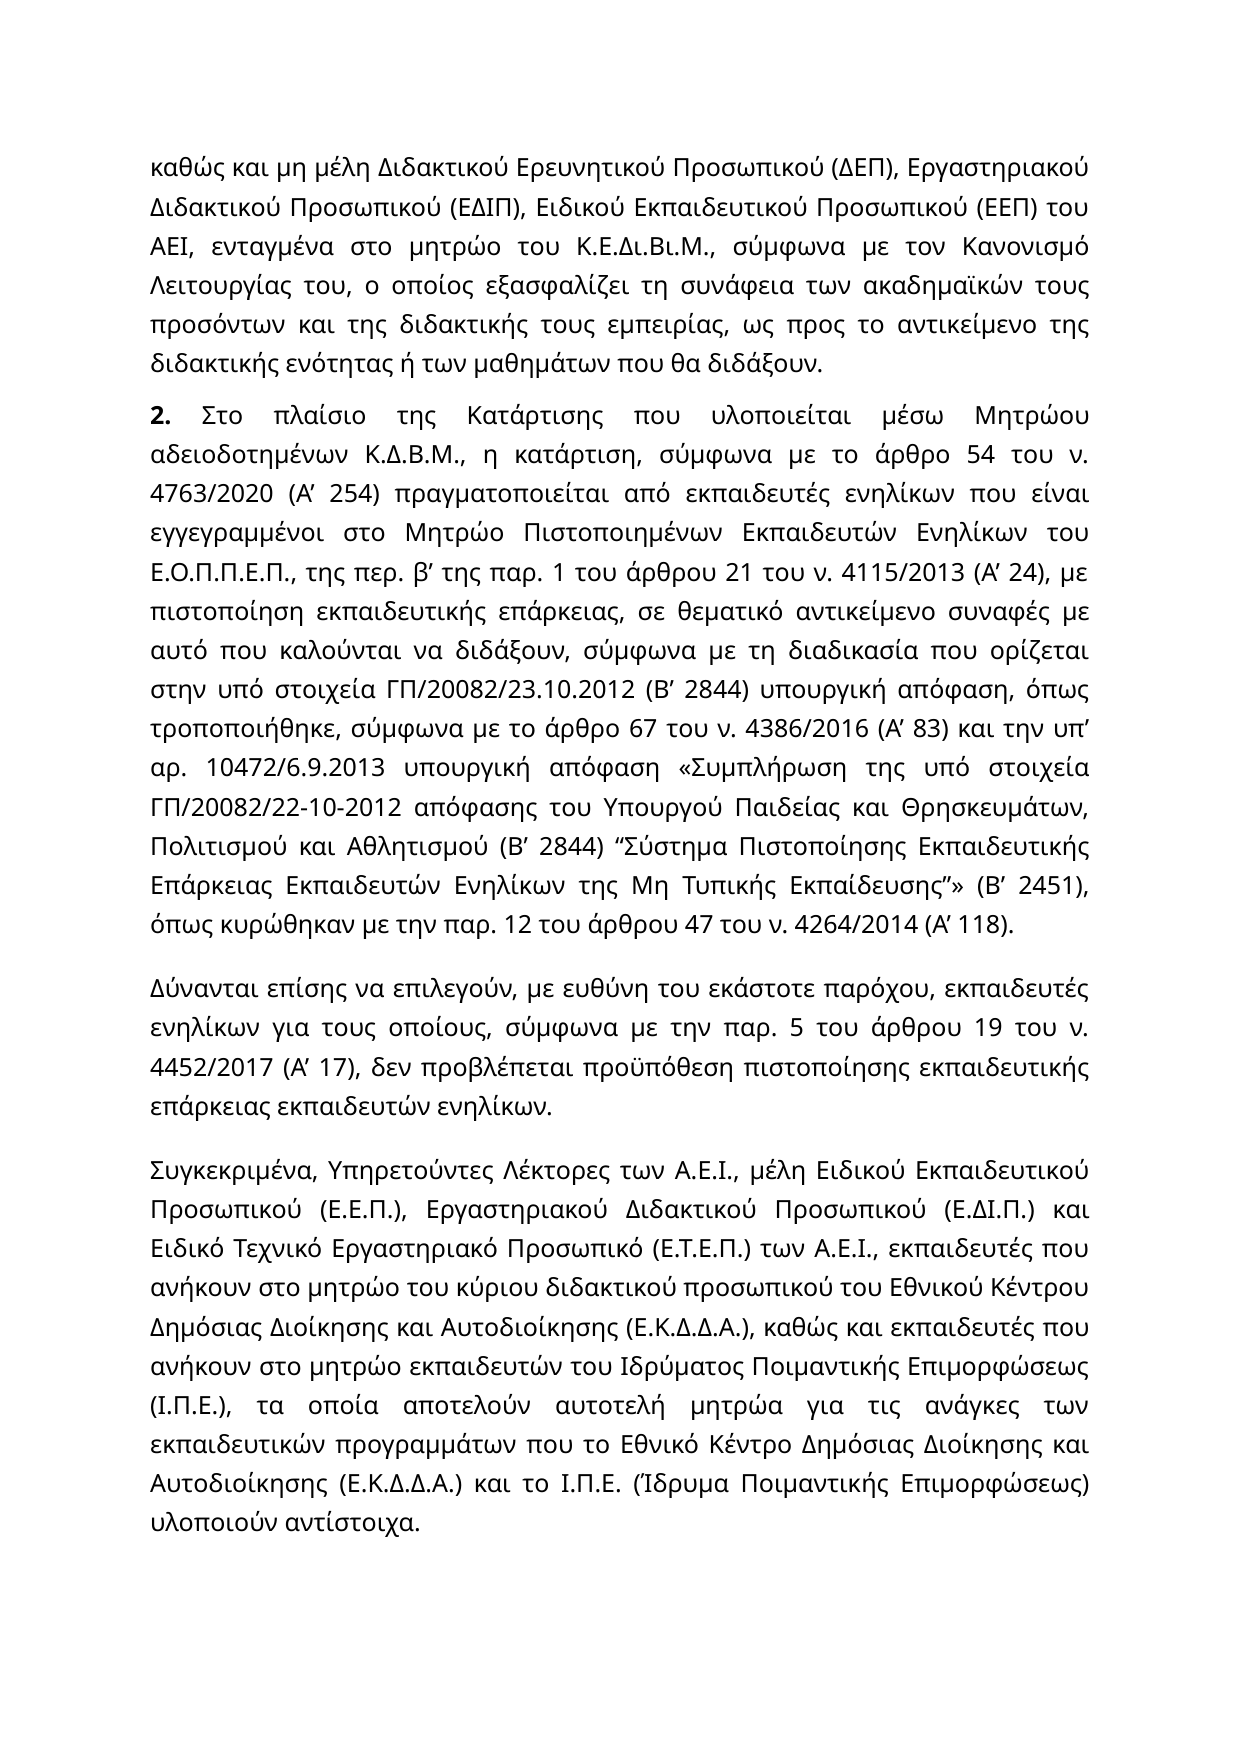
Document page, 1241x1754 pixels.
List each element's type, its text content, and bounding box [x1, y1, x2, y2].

text Δύνανται επίσης να επιλεγούν, με ευθύνη του εκάστοτε παρόχου, εκπαιδευτές ενηλίκων για τους οποίους, σύμφωνα με την παρ. 5 του άρθρου 19 του ν. 4452/2017 (Α’ 17), δεν προβλέπεται προϋπόθεση πιστοποίησης εκπαιδευτικής επάρκειας εκπαιδευτών ενηλίκων. [150, 971, 1090, 1122]
text καθώς και μη μέλη Διδακτικού Ερευνητικού Προσωπικού (ΔΕΠ), Εργαστηριακού Διδακτικού Προσωπικού (ΕΔΙΠ), Ειδικού Εκπαιδευτικού Προσωπικού (ΕΕΠ) του ΑΕΙ, ενταγμένα στο μητρώο του Κ.Ε.Δι.Βι.Μ., σύμφωνα με τον Κανονισμό Λειτουργίας του, ο οποίος εξασφαλίζει τη συνάφεια των ακαδημαϊκών τους προσόντων και της διδακτικής τους εμπειρίας, ως προς το αντικείμενο της διδακτικής ενότητας ή των μαθημάτων που θα διδάξουν. [150, 150, 1090, 380]
text Συγκεκριμένα, Υπηρετούντες Λέκτορες των Α.Ε.Ι., μέλη Ειδικού Εκπαιδευτικού Προσωπικού (Ε.Ε.Π.), Εργαστηριακού Διδακτικού Προσωπικού (Ε.ΔΙ.Π.) και Ειδικό Τεχνικό Εργαστηριακό Προσωπικό (Ε.Τ.Ε.Π.) των Α.Ε.Ι., εκπαιδευτές που ανήκουν στο μητρώο του κύριου διδακτικού προσωπικού του Εθνικού Κέντρου Δημόσιας Διοίκησης και Αυτοδιοίκησης (Ε.Κ.Δ.Δ.Α.), καθώς και εκπαιδευτές που ανήκουν στο μητρώο εκπαιδευτών του Ιδρύματος Ποιμαντικής Επιμορφώσεως (Ι.Π.Ε.), τα οποία αποτελούν αυτοτελή μητρώα για τις ανάγκες των εκπαιδευτικών προγραμμάτων που το Εθνικό Κέντρο Δημόσιας Διοίκησης και Αυτοδιοίκησης (Ε.Κ.Δ.Δ.Α.) και το Ι.Π.Ε. (Ίδρυμα Ποιμαντικής Επιμορφώσεως) υλοποιούν αντίστοιχα. [150, 1152, 1090, 1539]
text 2. Στο πλαίσιο της Κατάρτισης που υλοποιείται μέσω Μητρώου αδειοδοτημένων Κ.Δ.Β.Μ., η κατάρτιση, σύμφωνα με το άρθρο 54 του ν. 4763/2020 (Α’ 254) πραγματοποιείται από εκπαιδευτές ενηλίκων που είναι εγγεγραμμένοι στο Μητρώο Πιστοποιημένων Εκπαιδευτών Ενηλίκων του Ε.Ο.Π.Π.Ε.Π., της περ. β’ της παρ. 1 του άρθρου 21 του ν. 4115/2013 (Α’ 24), με πιστοποίηση εκπαιδευτικής επάρκειας, σε θεματικό αντικείμενο συναφές με αυτό που καλούνται να διδάξουν, σύμφωνα με τη διαδικασία που ορίζεται στην υπό στοιχεία ΓΠ/20082/23.10.2012 (Β’ 2844) υπουργική απόφαση, όπως τροποποιήθηκε, σύμφωνα με το άρθρο 67 του ν. 4386/2016 (Α’ 83) και την υπ’ αρ. 10472/6.9.2013 υπουργική απόφαση «Συμπλήρωση της υπό στοιχεία ΓΠ/20082/22-10-2012 απόφασης του Υπουργού Παιδείας και Θρησκευμάτων, Πολιτισμού και Αθλητισμού (Β’ 2844) “Σύστημα Πιστοποίησης Εκπαιδευτικής Επάρκειας Εκπαιδευτών Ενηλίκων της Μη Τυπικής Εκπαίδευσης”» (Β’ 2451), όπως κυρώθηκαν με την παρ. 12 του άρθρου 47 του ν. 4264/2014 (Α’ 118). [150, 397, 1090, 941]
